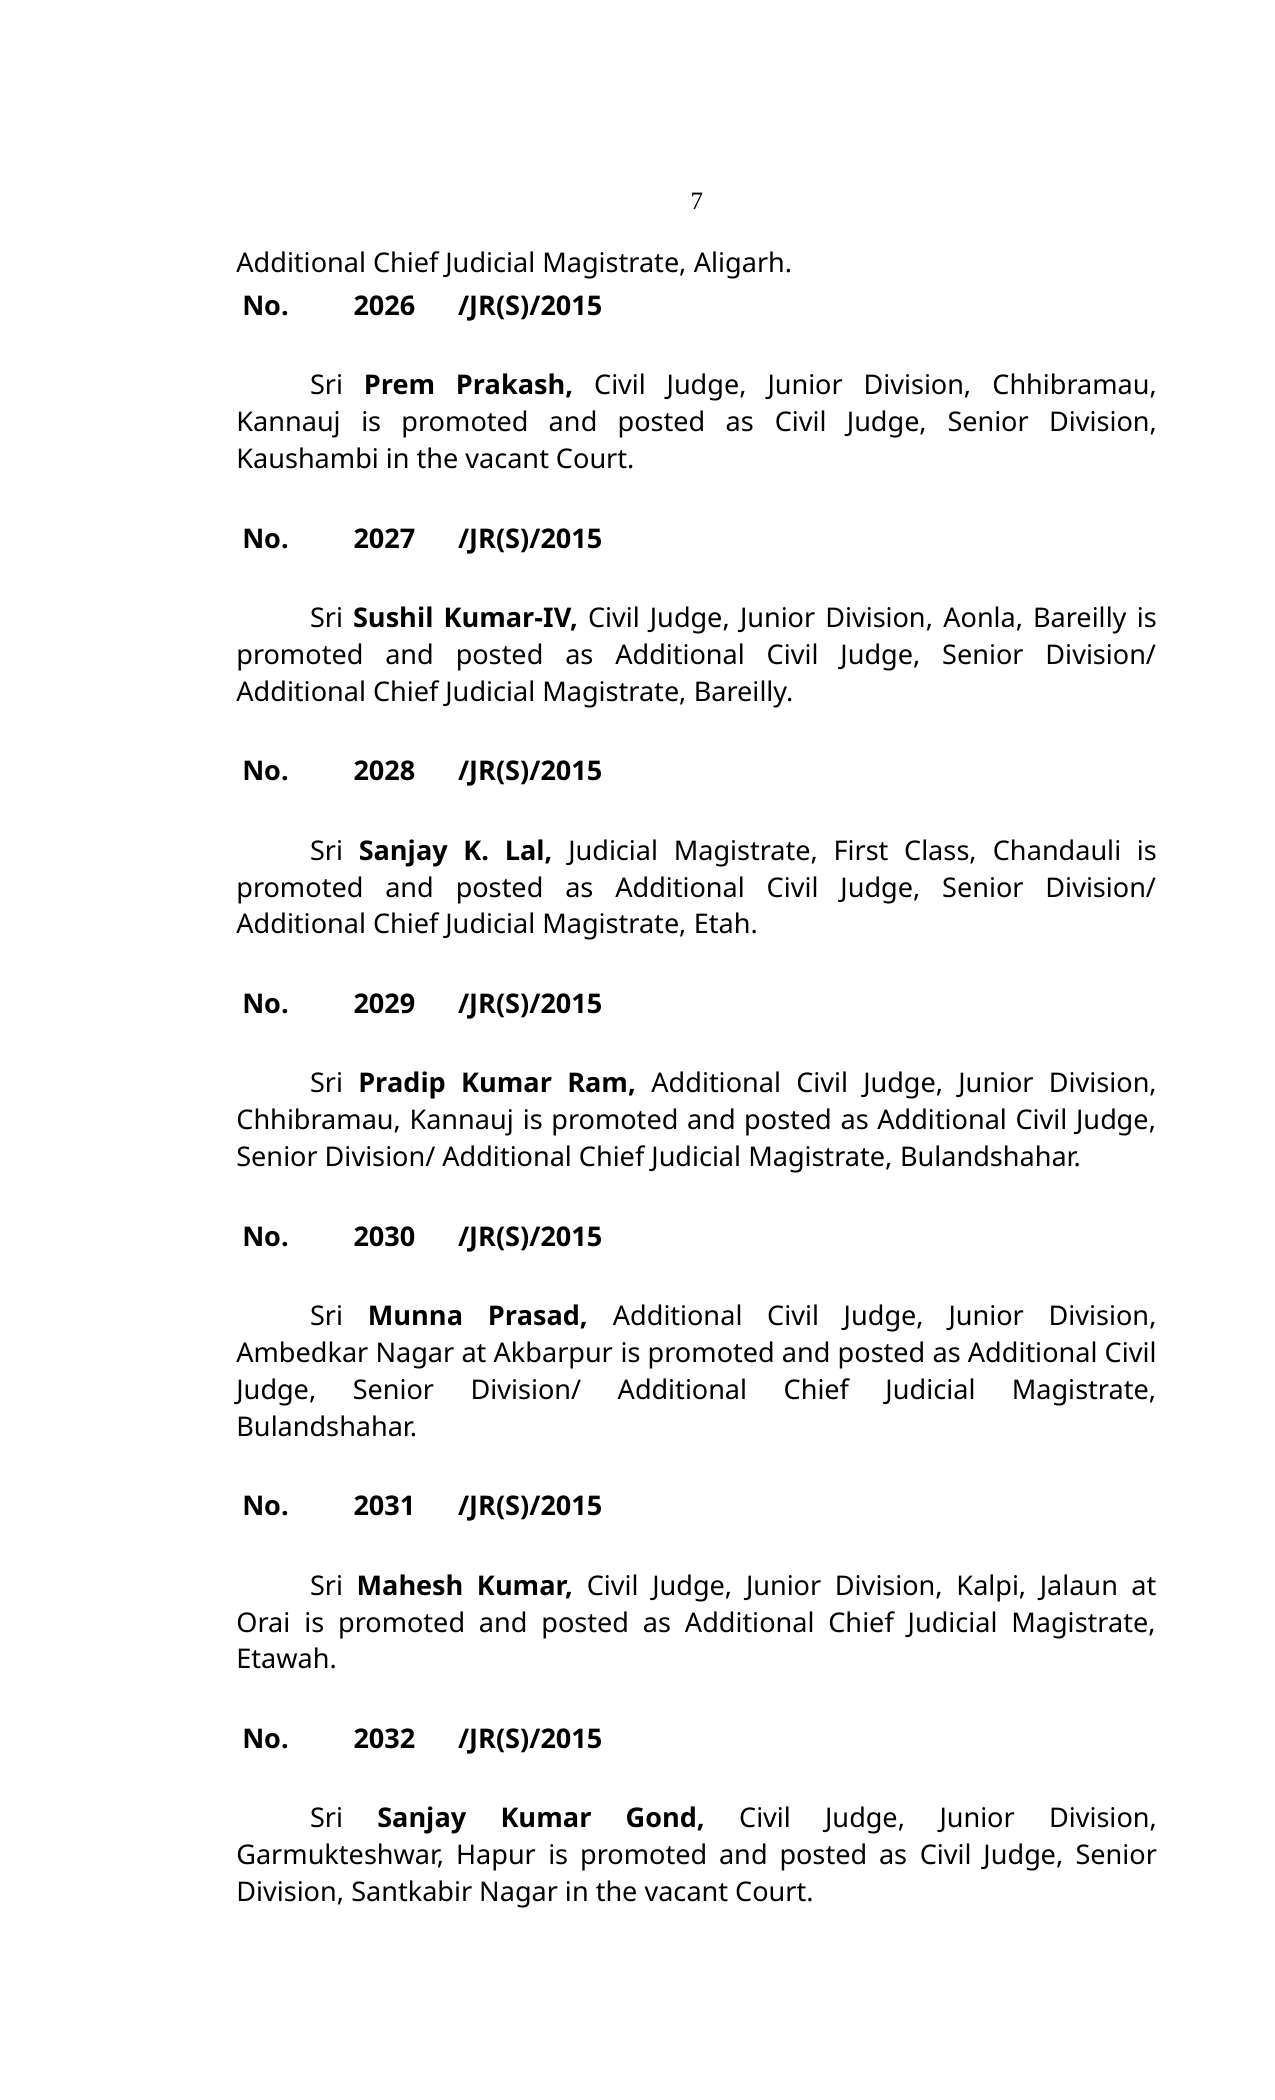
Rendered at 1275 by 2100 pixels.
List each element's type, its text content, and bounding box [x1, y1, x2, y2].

table_header No. [236, 1211, 310, 1260]
text Sri Sanjay Kumar Gond, Civil Judge, Junior Division, Garmukteshwar, Hapur is promoted and posted as Civil Judge, Senior Division, Santkabir Nagar in the vacant Court. [236, 1799, 1157, 1909]
table_header [310, 1714, 452, 1762]
table_header /JR(S)/2015 [452, 1481, 640, 1529]
table_header /JR(S)/2015 [452, 979, 640, 1027]
table_header No. [236, 513, 310, 562]
table_header /JR(S)/2015 [452, 281, 640, 329]
text Additional Chief Judicial Magistrate, Aligarh. [236, 244, 1157, 281]
text Sri Prem Prakash, Civil Judge, Junior Division, Chhibramau, Kannauj is promoted and posted as Civil Judge, Senior Division, Kaushambi in the vacant Court. [236, 366, 1157, 476]
table_header [310, 513, 452, 562]
text Sri Sanjay K. Lal, Judicial Magistrate, First Class, Chandauli is promoted and posted as Additional Civil Judge, Senior Division/ Additional Chief Judicial Magistrate, Etah. [236, 831, 1157, 942]
text Sri Pradip Kumar Ram, Additional Civil Judge, Junior Division, Chhibramau, Kannauj is promoted and posted as Additional Civil Judge, Senior Division/ Additional Chief Judicial Magistrate, Bulandshahar. [236, 1064, 1157, 1174]
table_header /JR(S)/2015 [452, 746, 640, 794]
table_header [310, 1481, 452, 1529]
table_header /JR(S)/2015 [452, 513, 640, 562]
text Sri Mahesh Kumar, Civil Judge, Junior Division, Kalpi, Jalaun at Orai is promoted and posted as Additional Chief Judicial Magistrate, Etawah. [236, 1566, 1157, 1677]
table_header [310, 281, 452, 329]
table_header No. [236, 281, 310, 329]
table_header No. [236, 1714, 310, 1762]
table_header No. [236, 1481, 310, 1529]
table_header [310, 1211, 452, 1260]
text Sri Munna Prasad, Additional Civil Judge, Junior Division, Ambedkar Nagar at Akbarpur is promoted and posted as Additional Civil Judge, Senior Division/ Additional Chief Judicial Magistrate, Bulandshahar. [236, 1297, 1157, 1444]
table_header [310, 979, 452, 1027]
table_header /JR(S)/2015 [452, 1714, 640, 1762]
table_header No. [236, 746, 310, 794]
table_header No. [236, 979, 310, 1027]
table_header [310, 746, 452, 794]
text Sri Sushil Kumar-IV, Civil Judge, Junior Division, Aonla, Bareilly is promoted and posted as Additional Civil Judge, Senior Division/ Additional Chief Judicial Magistrate, Bareilly. [236, 598, 1157, 709]
table_header /JR(S)/2015 [452, 1211, 640, 1260]
